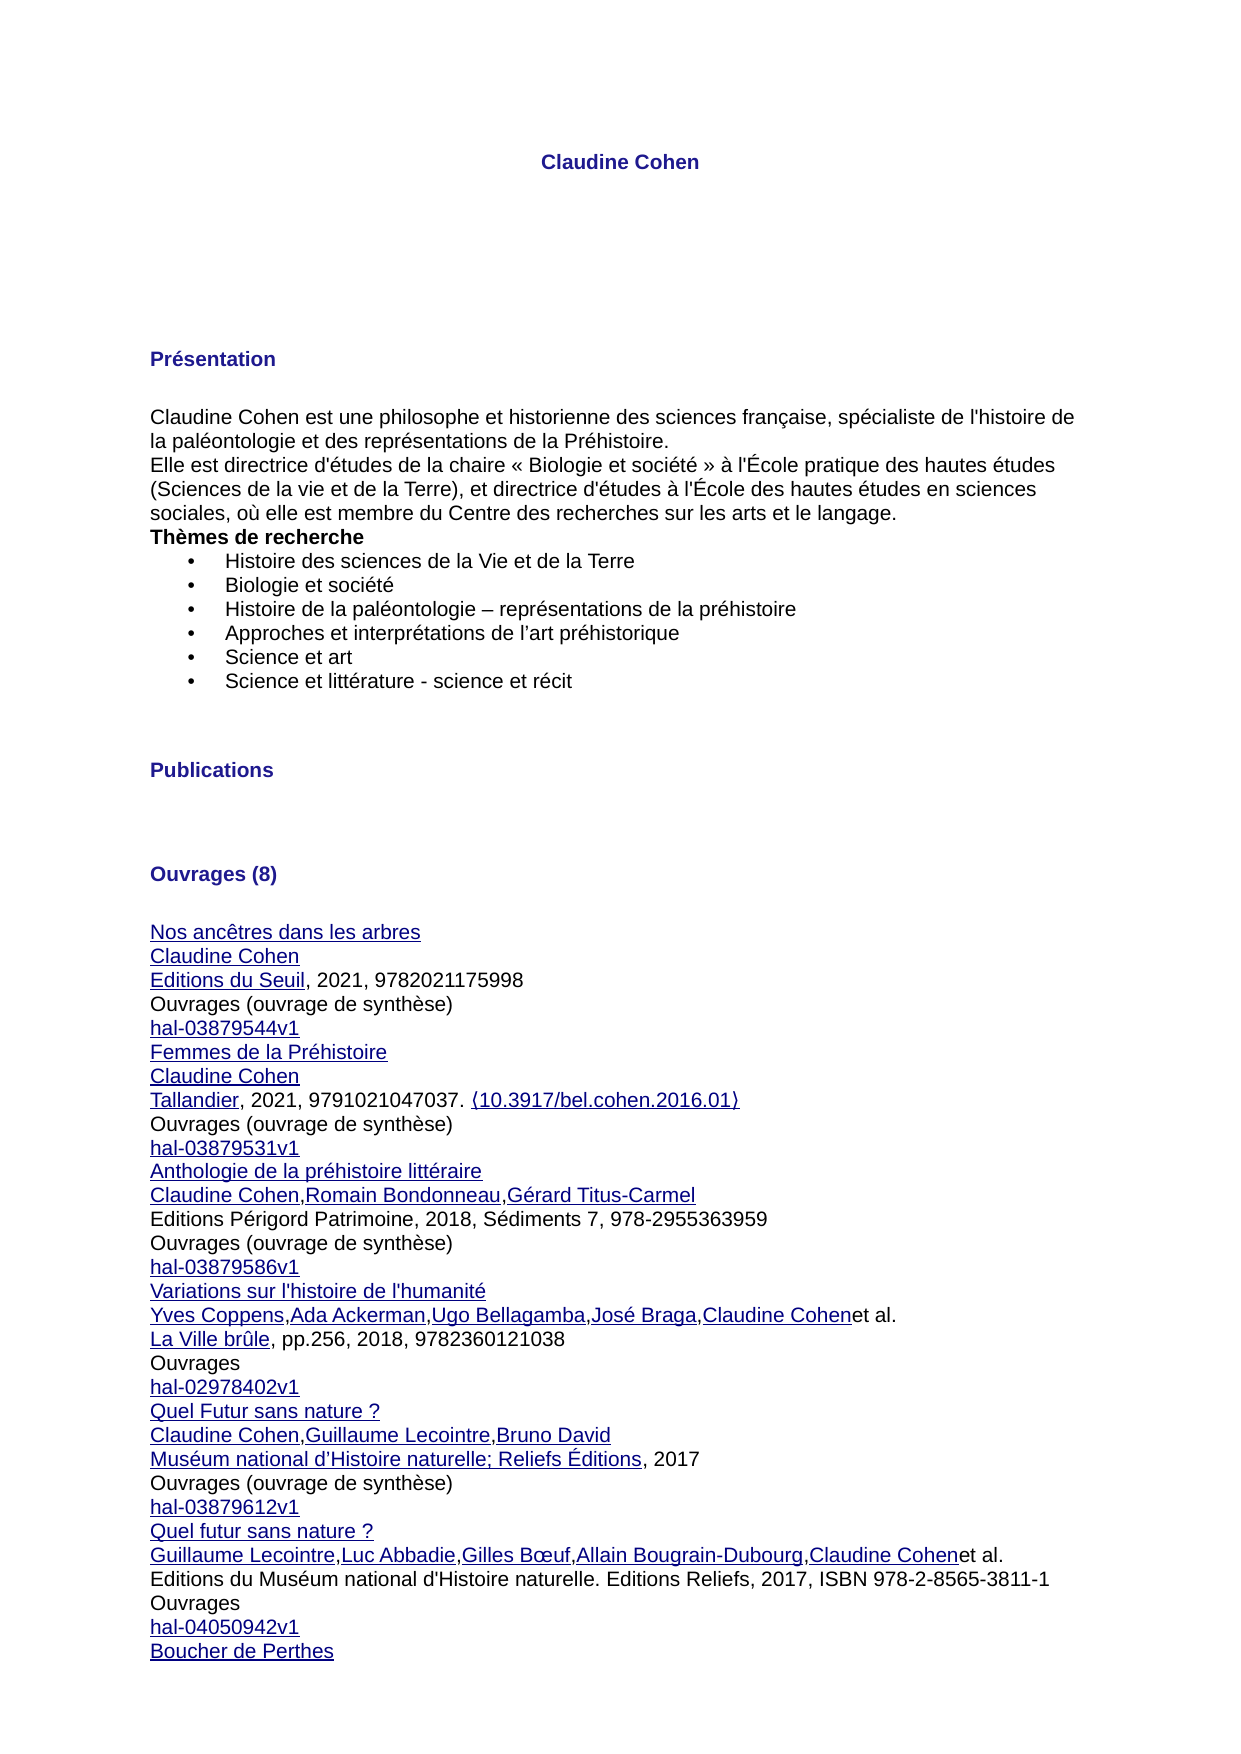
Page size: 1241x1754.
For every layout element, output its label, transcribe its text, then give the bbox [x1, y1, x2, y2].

table_header Nos ancêtres dans les arbres Claudine Cohen Editions du Seuil, 2021, 9782021175998 Ouvrages (ouvrage de synthèse) hal-03879544v1 [150, 920, 1090, 1039]
list Biologie et société [187, 573, 1090, 597]
table_cell Femmes de la Préhistoire Claudine Cohen Tallandier, 2021, 9791021047037. ⟨10.3917/bel.cohen.2016.01⟩ Ouvrages (ouvrage de synthèse) hal-03879531v1 [150, 1040, 1090, 1159]
table_cell Variations sur l'histoire de l'humanité Yves Coppens,Ada Ackerman,Ugo Bellagamba,José Braga,Claudine Cohenet al. La Ville brûle, pp.256, 2018, 9782360121038 Ouvrages hal-02978402v1 [150, 1279, 1090, 1399]
list Approches et interprétations de l’art préhistorique [187, 621, 1090, 645]
table_cell Quel Futur sans nature ? Claudine Cohen,Guillaume Lecointre,Bruno David Muséum national d’Histoire naturelle; Reliefs Éditions, 2017 Ouvrages (ouvrage de synthèse) hal-03879612v1 [150, 1399, 1090, 1519]
subtitle Présentation [150, 347, 1090, 371]
subtitle Claudine Cohen [150, 150, 1090, 174]
subtitle Ouvrages (8) [150, 861, 1090, 885]
table_cell Anthologie de la préhistoire littéraire Claudine Cohen,Romain Bondonneau,Gérard Titus-Carmel Editions Périgord Patrimoine, 2018, Sédiments 7, 978-2955363959 Ouvrages (ouvrage de synthèse) hal-03879586v1 [150, 1159, 1090, 1279]
list Science et art [187, 645, 1090, 669]
text Elle est directrice d'études de la chaire « Biologie et société » à l'École pratique des hautes études (Sciences de la vie et de la Terre), et directrice d'études à l'École des hautes études en sciences sociales, où elle est membre du Centre des recherches sur les arts et le langage. [150, 453, 1090, 525]
list Histoire des sciences de la Vie et de la Terre [187, 549, 1090, 573]
text Thèmes de recherche [150, 525, 1090, 549]
text Claudine Cohen est une philosophe et historienne des sciences française, spécialiste de l'histoire de la paléontologie et des représentations de la Préhistoire. [150, 405, 1090, 453]
list Science et littérature - science et récit [187, 669, 1090, 693]
table_cell Quel futur sans nature ? Guillaume Lecointre,Luc Abbadie,Gilles Bœuf,Allain Bougrain-Dubourg,Claudine Cohenet al. Editions du Muséum national d'Histoire naturelle. Editions Reliefs, 2017, ISBN 978-2-8565-3811-1 Ouvrages hal-04050942v1 [150, 1519, 1090, 1638]
list Histoire de la paléontologie – représentations de la préhistoire [187, 597, 1090, 621]
subtitle Publications [150, 758, 1090, 782]
table_cell Boucher de Perthes [150, 1639, 1090, 1662]
